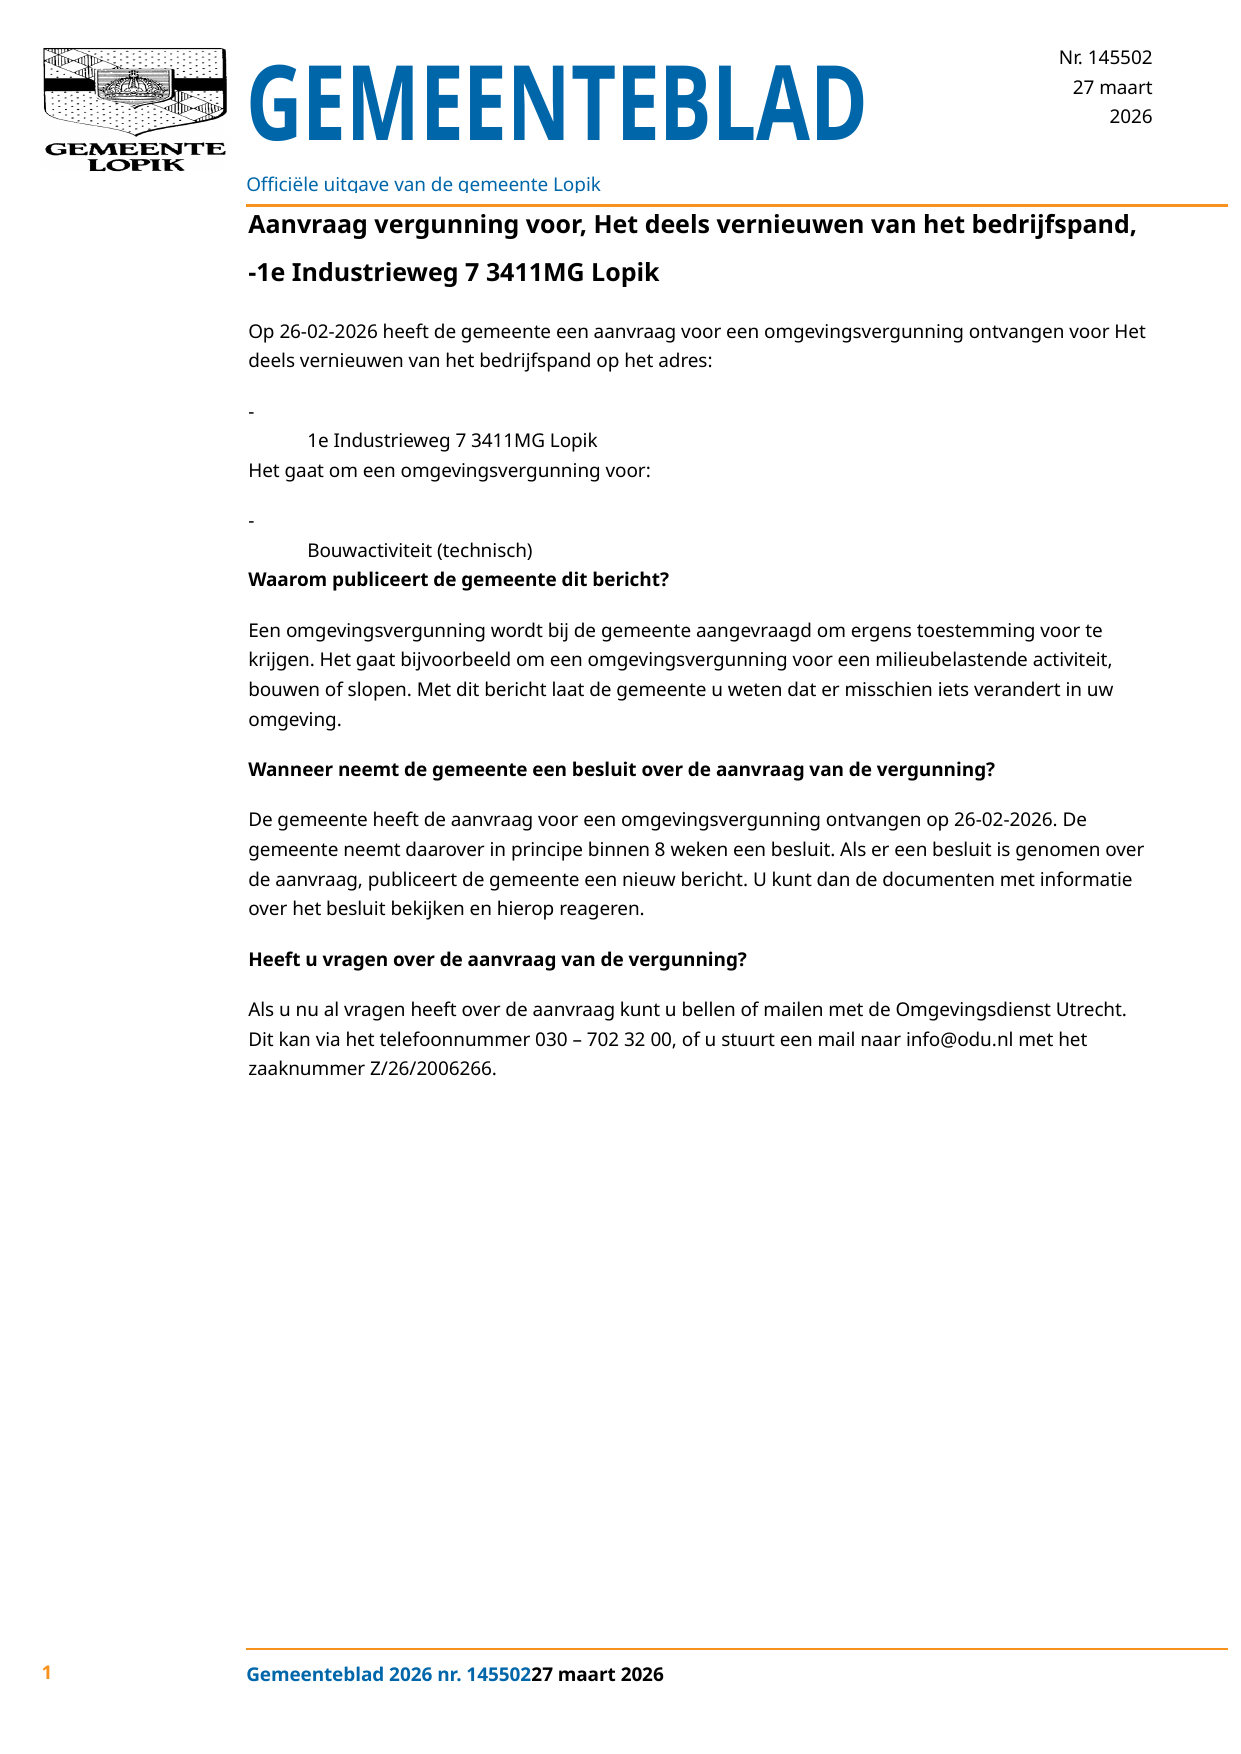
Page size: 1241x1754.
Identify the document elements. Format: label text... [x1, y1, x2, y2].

picture [41, 47, 231, 172]
text Als u nu al vragen heeft over de aanvraag kunt u bellen of mailen met de Omgevingsdienst Utrecht. Dit kan via het telefoonnummer 030 – 702 32 00, of u stuurt een mail naar info@odu.nl met het zaaknummer Z/26/2006266. [248, 996, 1152, 1081]
text Waarom publiceert de gemeente dit bericht? [248, 567, 1152, 592]
text Heeft u vragen over de aanvraag van de vergunning? [248, 946, 1152, 972]
list Bouwactiviteit (technisch) [248, 537, 1152, 563]
text Op 26-02-2026 heeft de gemeente een aanvraag voor een omgevingsvergunning ontvangen voor Het deels vernieuwen van het bedrijfspand op het adres: [248, 318, 1152, 373]
text Aanvraag vergunning voor, Het deels vernieuwen van het bedrijfspand, -1e Industrieweg 7 3411MG Lopik [248, 207, 1152, 288]
list 1e Industrieweg 7 3411MG Lopik [248, 427, 1152, 453]
text Een omgevingsvergunning wordt bij de gemeente aangevraagd om ergens toestemming voor te krijgen. Het gaat bijvoorbeeld om een omgevingsvergunning voor een milieubelastende activiteit, bouwen of slopen. Met dit bericht laat de gemeente u weten dat er misschien iets verandert in uw omgeving. [248, 617, 1152, 732]
text Het gaat om een omgevingsvergunning voor: [248, 457, 1152, 483]
text Wanneer neemt de gemeente een besluit over de aanvraag van de vergunning? [248, 756, 1152, 782]
text De gemeente heeft de aanvraag voor een omgevingsvergunning ontvangen op 26-02-2026. De gemeente neemt daarover in principe binnen 8 weken een besluit. Als er een besluit is genomen over de aanvraag, publiceert de gemeente een nieuw bericht. U kunt dan de documenten met informatie over het besluit bekijken en hierop reageren. [248, 807, 1152, 921]
